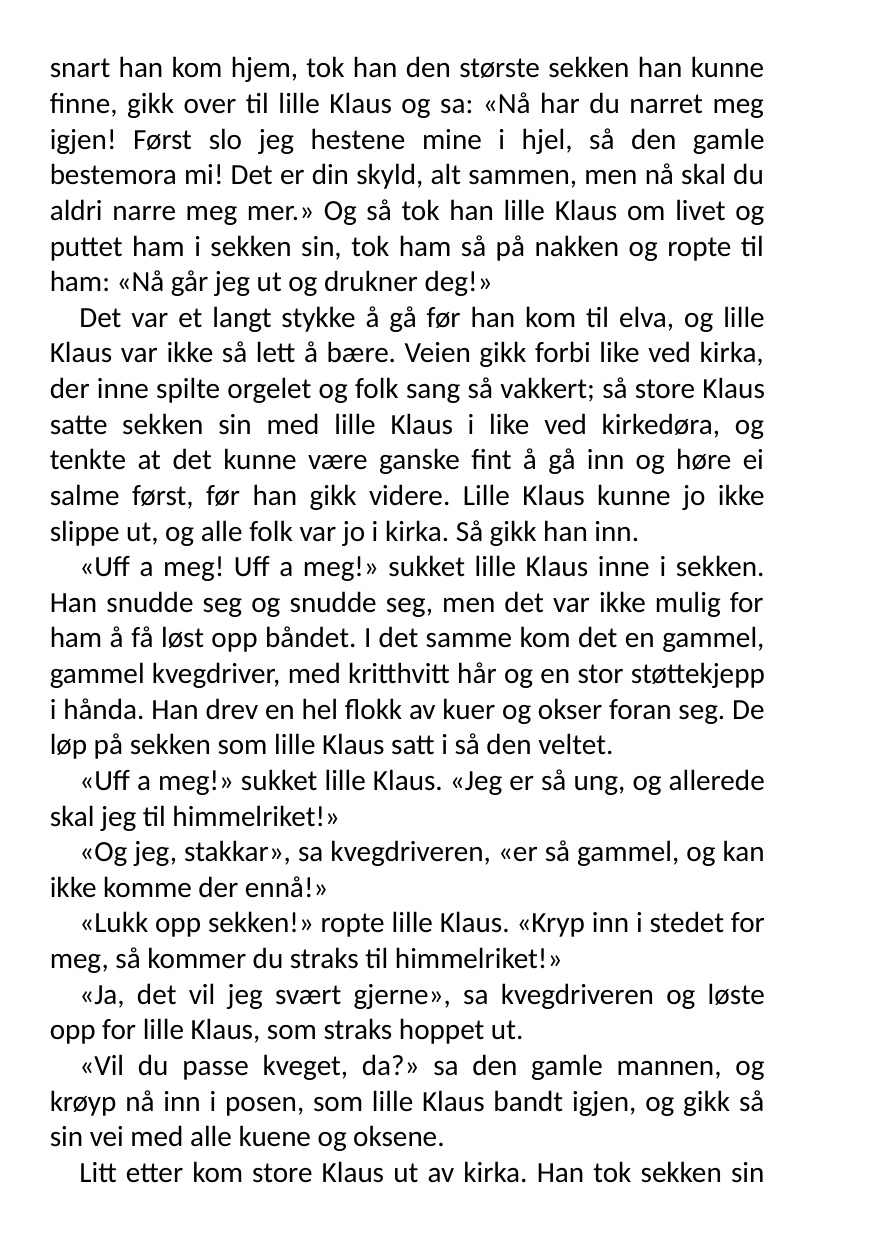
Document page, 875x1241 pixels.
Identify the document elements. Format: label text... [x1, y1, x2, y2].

text snart han kom hjem, tok han den største sekken han kunne finne, gikk over til lille Klaus og sa: «Nå har du narret meg igjen! Først slo jeg hestene mine i hjel, så den gamle bestemora mi! Det er din skyld, alt sammen, men nå skal du aldri narre meg mer.» Og så tok han lille Klaus om livet og puttet ham i sekken sin, tok ham så på nakken og ropte til ham: «Nå går jeg ut og drukner deg!» [49, 49, 765, 299]
text Litt etter kom store Klaus ut av kirka. Han tok sekken sin [49, 1154, 765, 1189]
text «Uff a meg!» sukket lille Klaus. «Jeg er så ung, og allerede skal jeg til himmelriket!» [49, 762, 765, 833]
text «Lukk opp sekken!» ropte lille Klaus. «Kryp inn i stedet for meg, så kommer du straks til himmelriket!» [49, 904, 765, 976]
text «Uff a meg! Uff a meg!» sukket lille Klaus inne i sekken. Han snudde seg og snudde seg, men det var ikke mulig for ham å få løst opp båndet. I det samme kom det en gammel, gammel kvegdriver, med kritthvitt hår og en stor støttekjepp i hånda. Han drev en hel flokk av kuer og okser foran seg. De løp på sekken som lille Klaus satt i så den veltet. [49, 548, 765, 762]
text Det var et langt stykke å gå før han kom til elva, og lille Klaus var ikke så lett å bære. Veien gikk forbi like ved kirka, der inne spilte orgelet og folk sang så vakkert; så store Klaus satte sekken sin med lille Klaus i like ved kirkedøra, og tenkte at det kunne være ganske fint å gå inn og høre ei salme først, før han gikk videre. Lille Klaus kunne jo ikke slippe ut, og alle folk var jo i kirka. Så gikk han inn. [49, 299, 765, 548]
text «Og jeg, stakkar», sa kvegdriveren, «er så gammel, og kan ikke komme der ennå!» [49, 833, 765, 904]
text «Ja, det vil jeg svært gjerne», sa kvegdriveren og løste opp for lille Klaus, som straks hoppet ut. [49, 976, 765, 1047]
text «Vil du passe kveget, da?» sa den gamle mannen, og krøyp nå inn i posen, som lille Klaus bandt igjen, og gikk så sin vei med alle kuene og oksene. [49, 1047, 765, 1154]
